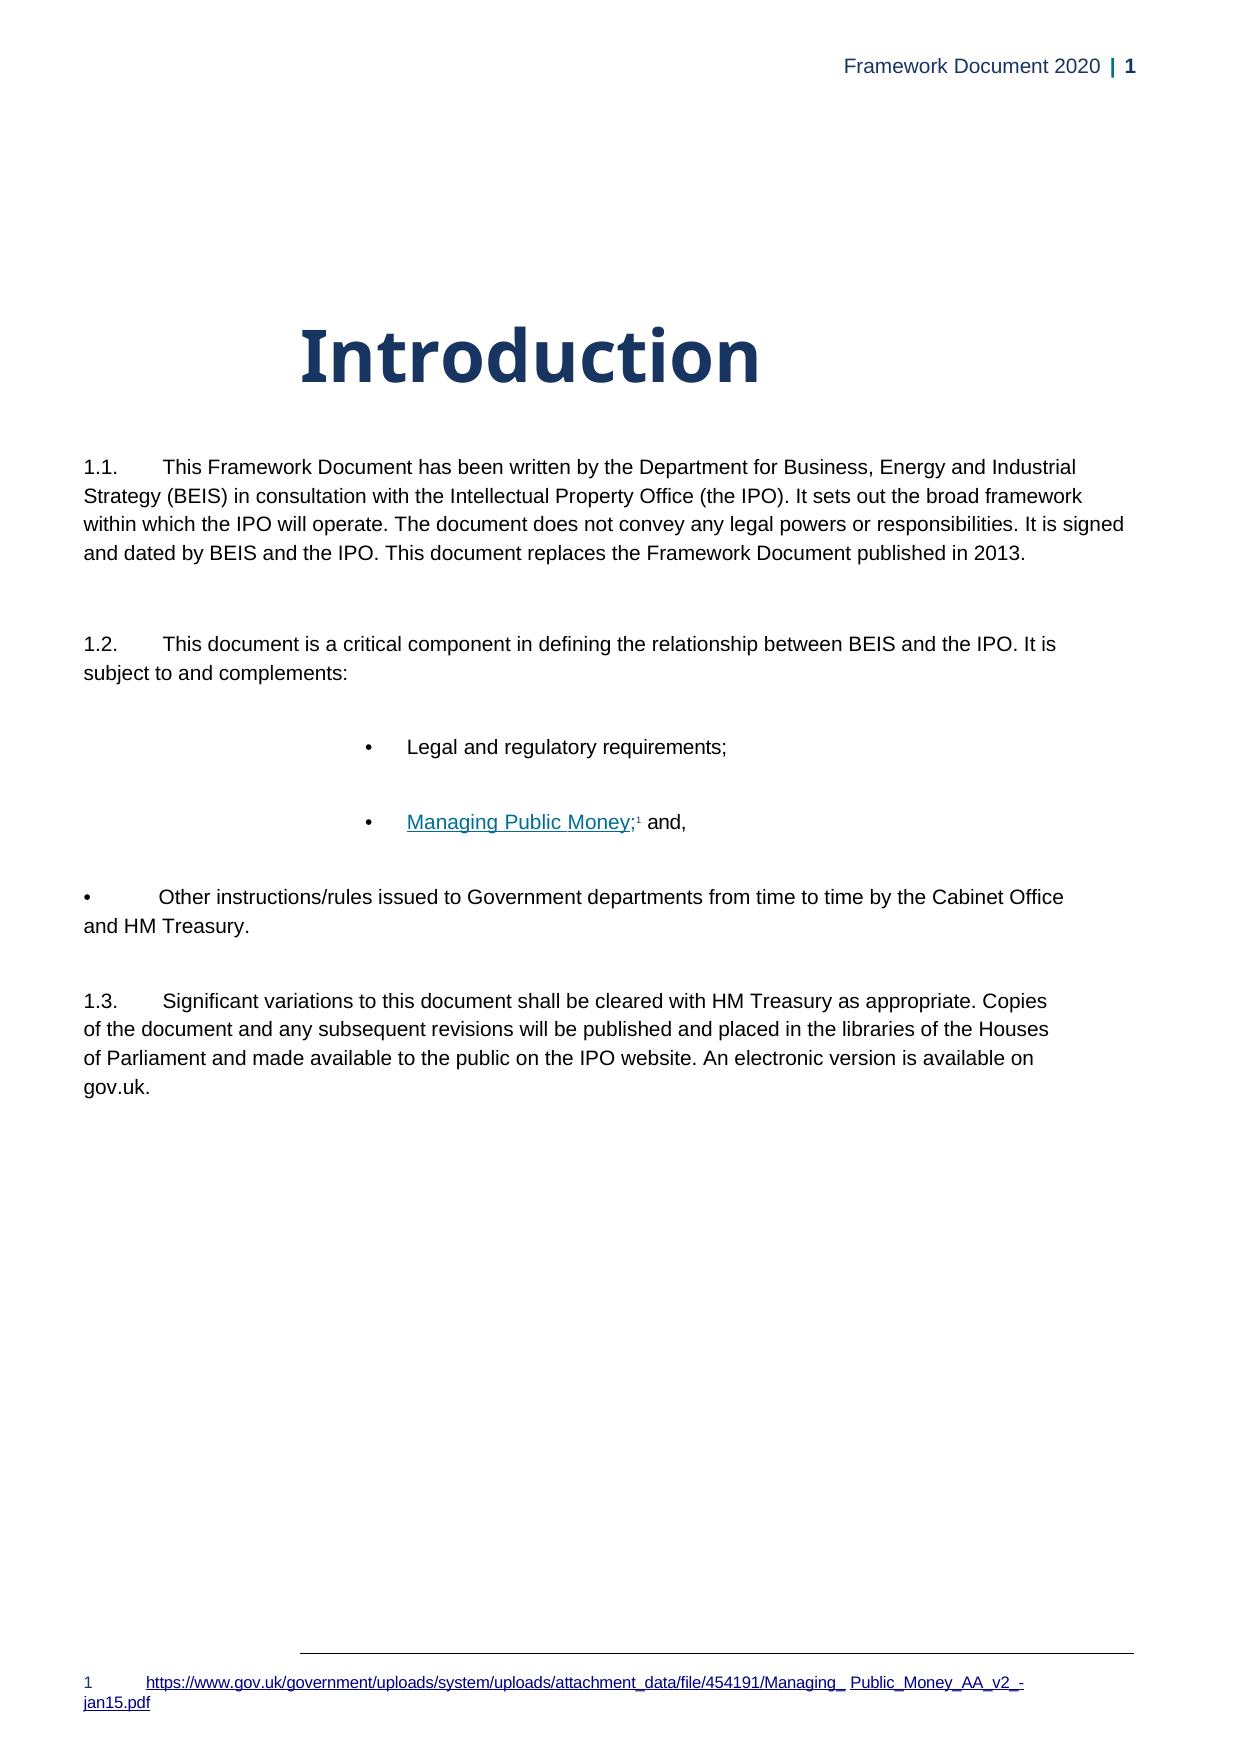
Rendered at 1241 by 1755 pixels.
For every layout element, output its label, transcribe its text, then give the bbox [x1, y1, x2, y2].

list This document is a critical component in defining the relationship between BEIS and the IPO. It is subject to and complements: [83, 632, 1110, 685]
list This Framework Document has been written by the Department for Business, Energy and Industrial Strategy (BEIS) in consultation with the Intellectual Property Office (the IPO). It sets out the broad framework within which the IPO will operate. The document does not convey any legal powers or responsibilities. It is signed and dated by BEIS and the IPO. This document replaces the Framework Document published in 2013. [83, 455, 1142, 565]
list Other instructions/rules issued to Government departments from time to time by the Cabinet Office and HM Treasury. [83, 885, 1079, 938]
subtitle Introduction [300, 304, 1159, 403]
list Significant variations to this document shall be cleared with HM Treasury as appropriate. Copies of the document and any subsequent revisions will be published and placed in the libraries of the Houses of Parliament and made available to the public on the IPO website. An electronic version is available on gov.uk. [83, 988, 1071, 1099]
list Managing Public Money;1 and, [365, 810, 1159, 834]
list https://www.gov.uk/government/uploads/system/uploads/attachment_data/file/454191/Managing_ Public_Money_AA_v2_-jan15.pdf [83, 1672, 1087, 1712]
list Legal and regulatory requirements; [365, 735, 1159, 759]
